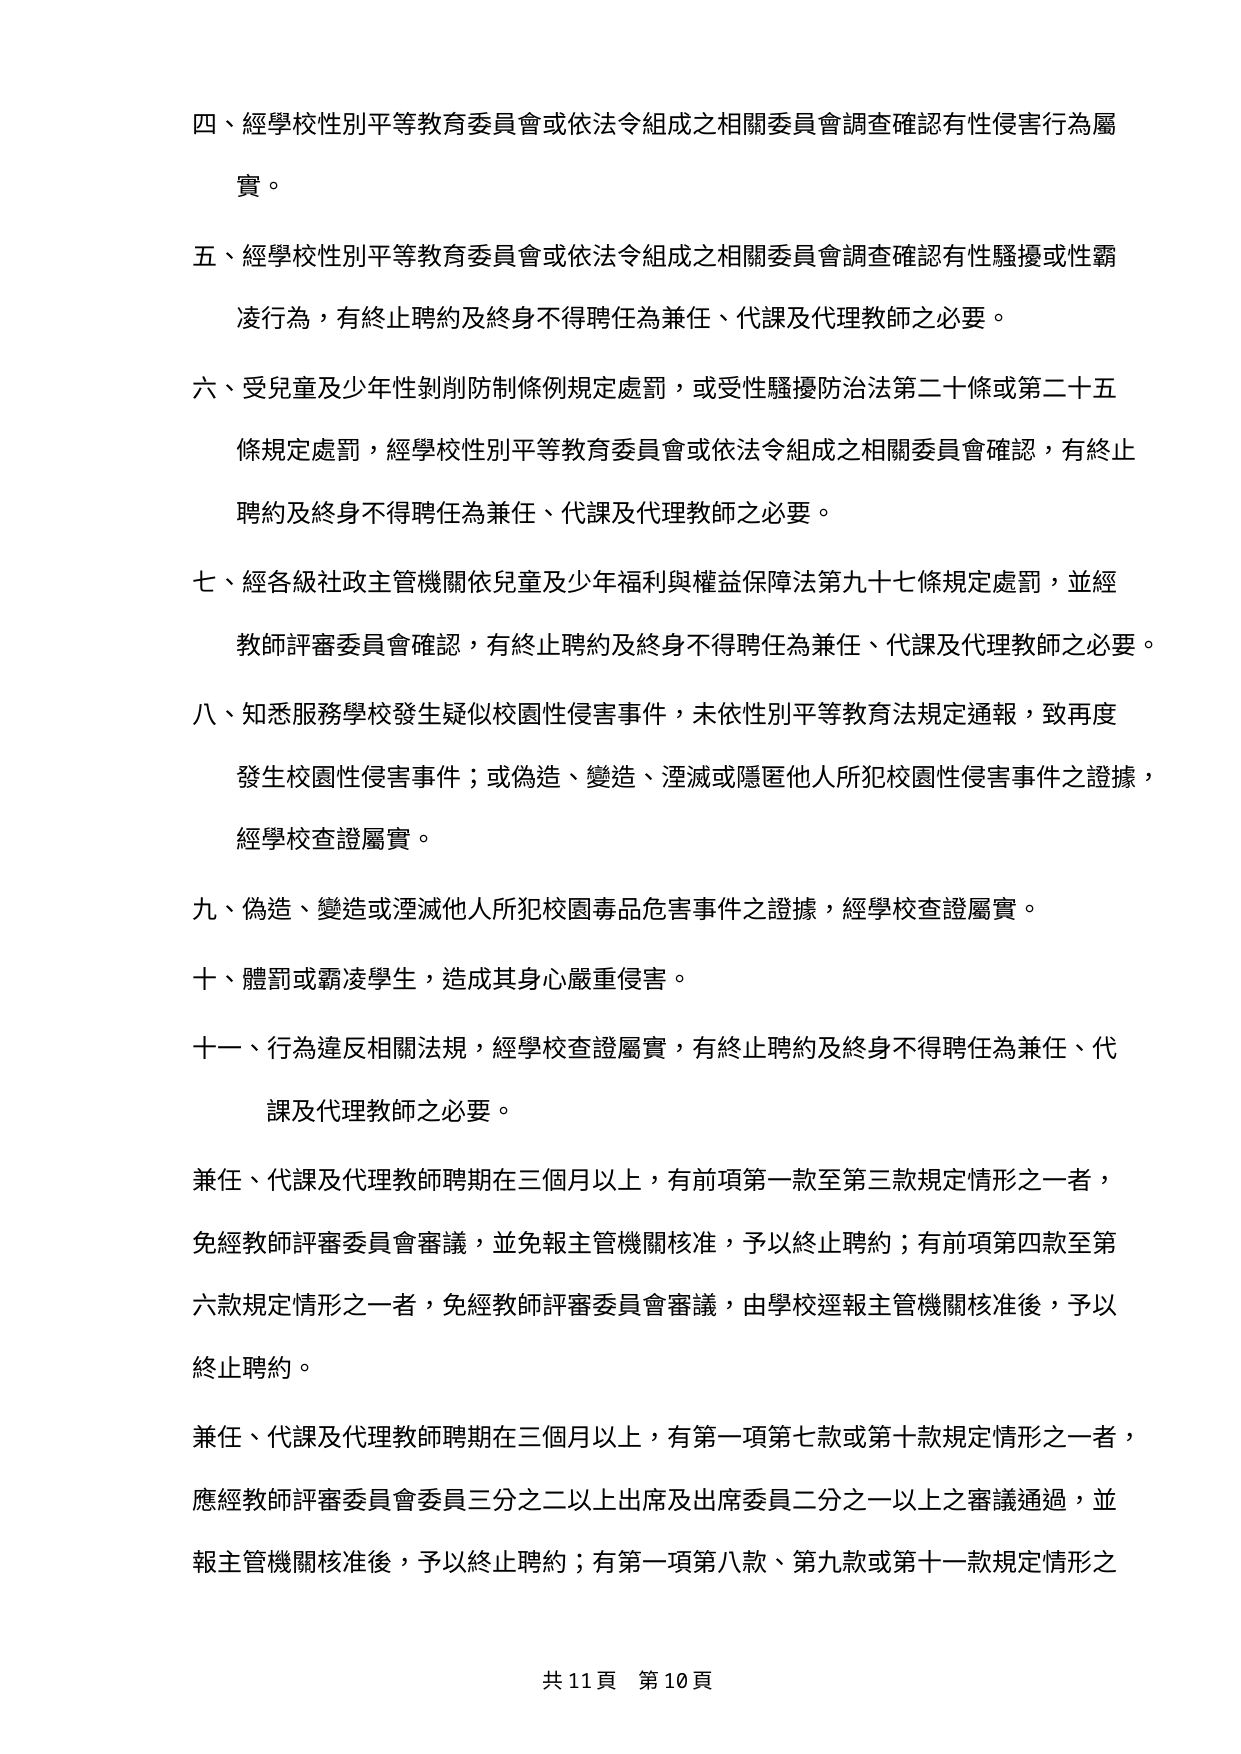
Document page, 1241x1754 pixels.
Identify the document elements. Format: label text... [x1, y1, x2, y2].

text 六、受兒童及少年性剝削防制條例規定處罰，或受性騷擾防治法第二十條或第二十五條規定處罰，經學校性別平等教育委員會或依法令組成之相關委員會確認，有終止聘約及終身不得聘任為兼任、代課及代理教師之必要。 [192, 345, 1137, 532]
text 兼任、代課及代理教師聘期在三個月以上，有第一項第七款或第十款規定情形之一者，應經教師評審委員會委員三分之二以上出席及出席委員二分之一以上之審議通過，並報主管機關核准後，予以終止聘約；有第一項第八款、第九款或第十一款規定情形之一者，應經教師評審委員會委員三分之二以上出席及出席委員三分之二以上之審議通過，並報主管機關核准後，予以終止聘約。 [192, 1394, 1137, 1582]
text 七、經各級社政主管機關依兒童及少年福利與權益保障法第九十七條規定處罰，並經教師評審委員會確認，有終止聘約及終身不得聘任為兼任、代課及代理教師之必要。 [192, 539, 1137, 664]
text 九、偽造、變造或湮滅他人所犯校園毒品危害事件之證據，經學校查證屬實。 [192, 866, 1137, 928]
text 八、知悉服務學校發生疑似校園性侵害事件，未依性別平等教育法規定通報，致再度發生校園性侵害事件；或偽造、變造、湮滅或隱匿他人所犯校園性侵害事件之證據，經學校查證屬實。 [192, 671, 1137, 859]
text 五、經學校性別平等教育委員會或依法令組成之相關委員會調查確認有性騷擾或性霸凌行為，有終止聘約及終身不得聘任為兼任、代課及代理教師之必要。 [192, 213, 1137, 338]
text 十一、行為違反相關法規，經學校查證屬實，有終止聘約及終身不得聘任為兼任、代課及代理教師之必要。 [192, 1005, 1137, 1130]
text 十、體罰或霸凌學生，造成其身心嚴重侵害。 [192, 936, 1137, 998]
text 四、經學校性別平等教育委員會或依法令組成之相關委員會調查確認有性侵害行為屬實。 [192, 81, 1137, 206]
text 兼任、代課及代理教師聘期在三個月以上，有前項第一款至第三款規定情形之一者，免經教師評審委員會審議，並免報主管機關核准，予以終止聘約；有前項第四款至第六款規定情形之一者，免經教師評審委員會審議，由學校逕報主管機關核准後，予以終止聘約。 [192, 1137, 1137, 1387]
